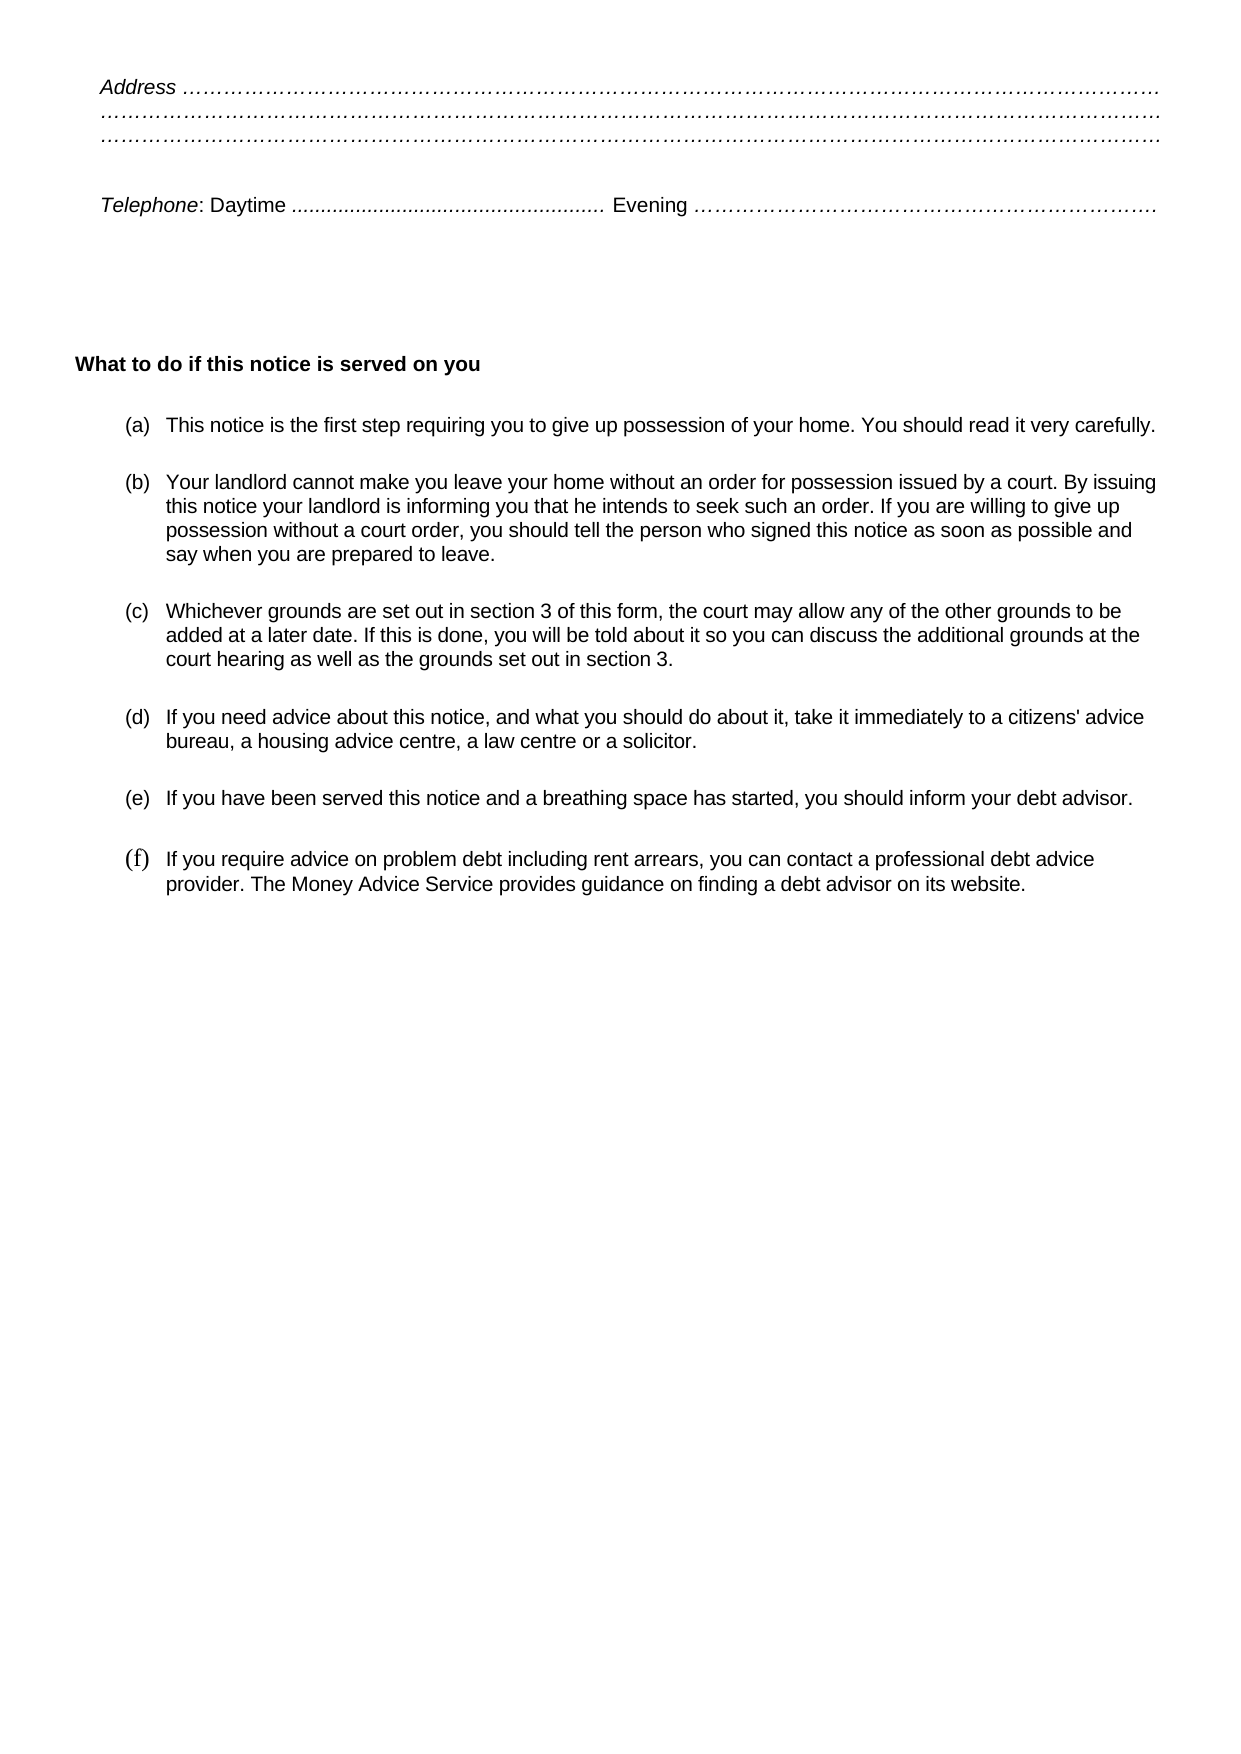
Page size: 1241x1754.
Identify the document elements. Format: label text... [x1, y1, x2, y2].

list This notice is the first step requiring you to give up possession of your home. You should read it very carefully. [125, 413, 1165, 437]
list If you have been served this notice and a breathing space has started, you should inform your debt advisor. [125, 786, 1165, 810]
list If you require advice on problem debt including rent arrears, you can contact a professional debt advice provider. The Money Advice Service provides guidance on finding a debt advisor on its website. [125, 843, 1165, 896]
list If you need advice about this notice, and what you should do about it, take it immediately to a citizens' advice bureau, a housing advice centre, a law centre or a solicitor. [125, 704, 1165, 752]
text Telephone: Daytime Evening …………………………………………………………. [100, 193, 1165, 217]
text Address …………………………………………………………………………………………………………………………… ……………………………………………………………………………………………………………………………………………………………………………………………………………………………………………………………………………… [100, 75, 1165, 147]
list Whichever grounds are set out in section 3 of this form, the court may allow any of the other grounds to be added at a later date. If this is done, you will be told about it so you can discuss the additional grounds at the court hearing as well as the grounds set out in section 3. [125, 599, 1165, 671]
list Your landlord cannot make you leave your home without an order for possession issued by a court. By issuing this notice your landlord is informing you that he intends to seek such an order. If you are willing to give up possession without a court order, you should tell the person who signed this notice as soon as possible and say when you are prepared to leave. [125, 470, 1165, 566]
text What to do if this notice is served on you [75, 352, 1165, 376]
